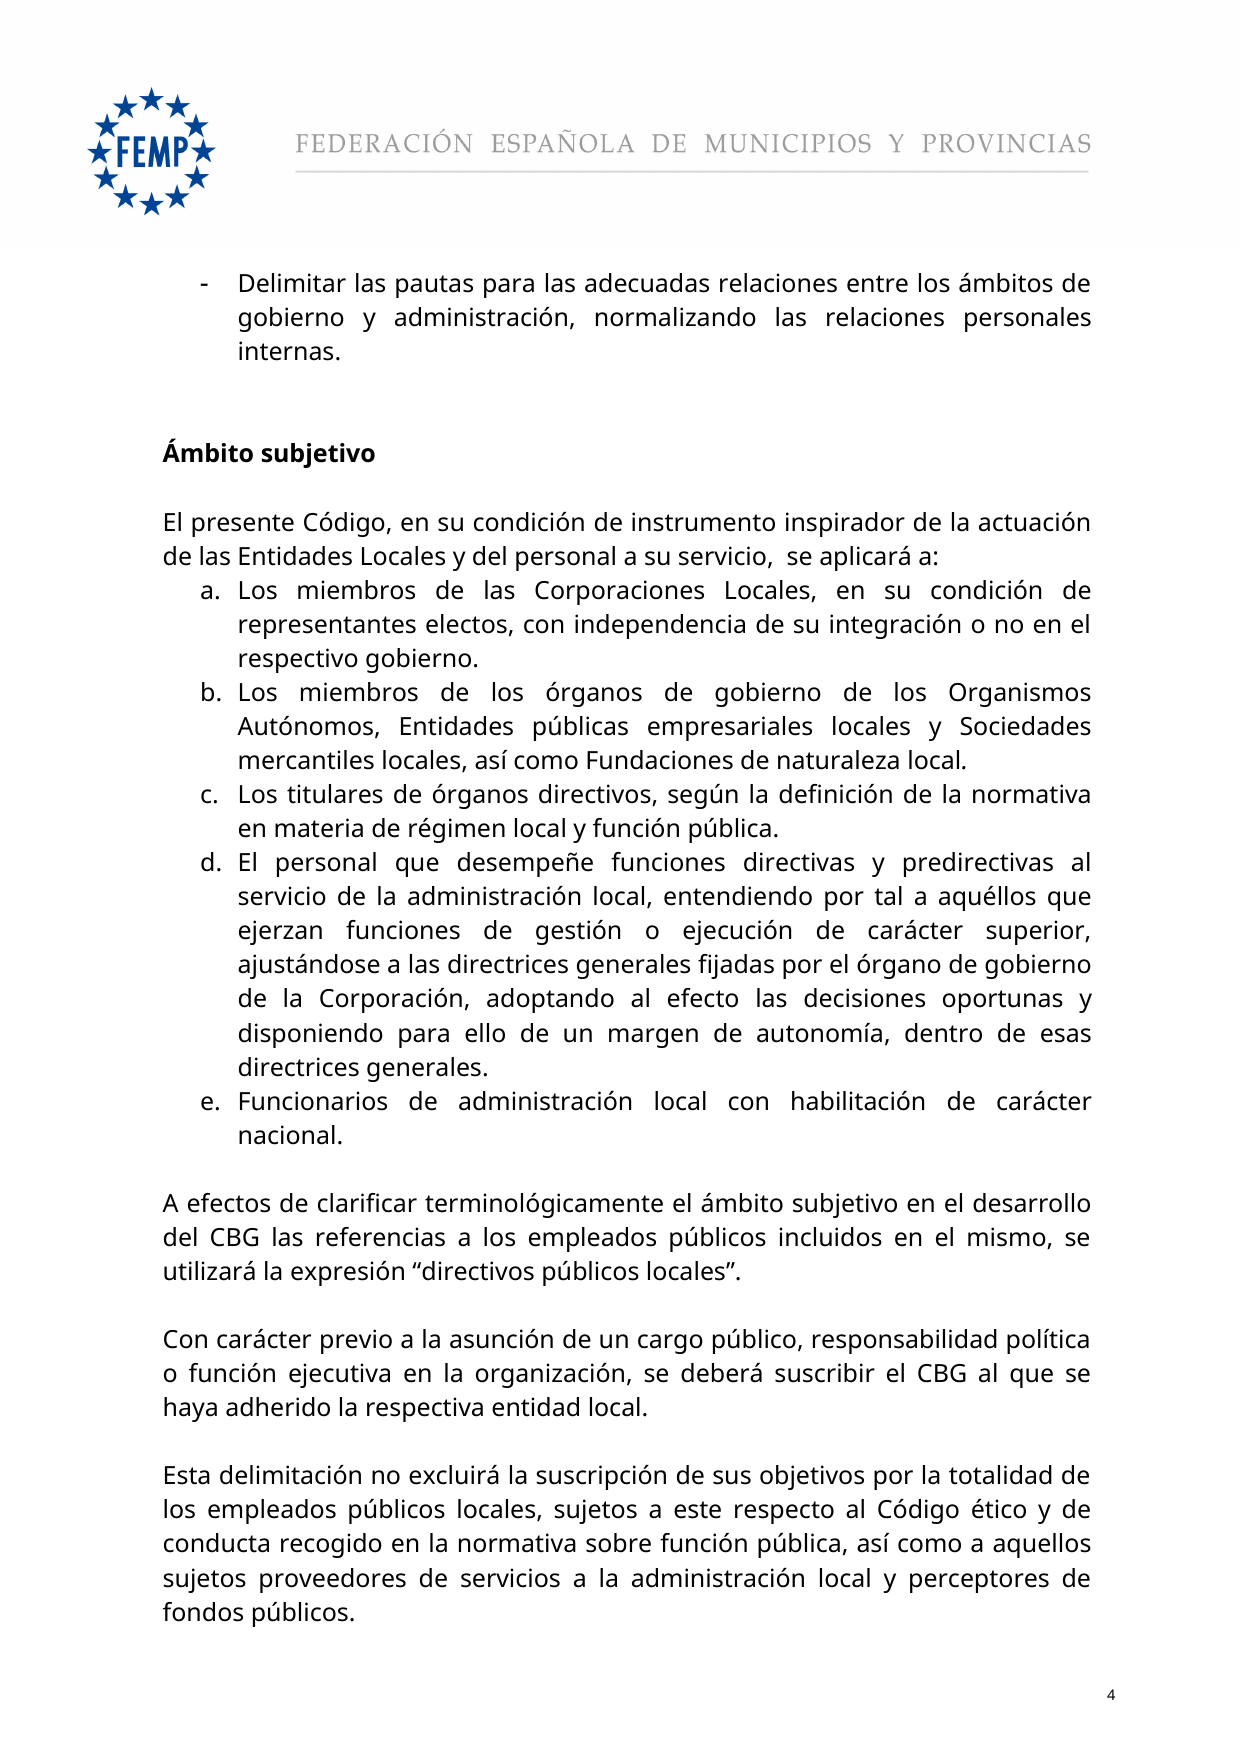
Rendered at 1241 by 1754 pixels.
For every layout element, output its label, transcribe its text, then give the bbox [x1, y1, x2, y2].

list Los miembros de las Corporaciones Locales, en su condición de representantes electos, con independencia de su integración o no en el respectivo gobierno. [200, 572, 1092, 674]
text Esta delimitación no excluirá la suscripción de sus objetivos por la totalidad de los empleados públicos locales, sujetos a este respecto al Código ético y de conducta recogido en la normativa sobre función pública, así como a aquellos sujetos proveedores de servicios a la administración local y perceptores de fondos públicos. [162, 1458, 1092, 1628]
subtitle Ámbito subjetivo [162, 436, 1092, 470]
list Los miembros de los órganos de gobierno de los Organismos Autónomos, Entidades públicas empresariales locales y Sociedades mercantiles locales, así como Fundaciones de naturaleza local. [200, 674, 1092, 777]
picture [0, 0, 1241, 250]
list Los titulares de órganos directivos, según la definición de la normativa en materia de régimen local y función pública. [200, 777, 1092, 845]
text El presente Código, en su condición de instrumento inspirador de la actuación de las Entidades Locales y del personal a su servicio, se aplicará a: [162, 504, 1092, 572]
list Delimitar las pautas para las adecuadas relaciones entre los ámbitos de gobierno y administración, normalizando las relaciones personales internas. [200, 266, 1092, 368]
text A efectos de clarificar terminológicamente el ámbito subjetivo en el desarrollo del CBG las referencias a los empleados públicos incluidos en el mismo, se utilizará la expresión “directivos públicos locales”. [162, 1186, 1092, 1288]
list El personal que desempeñe funciones directivas y predirectivas al servicio de la administración local, entendiendo por tal a aquéllos que ejerzan funciones de gestión o ejecución de carácter superior, ajustándose a las directrices generales fijadas por el órgano de gobierno de la Corporación, adoptando al efecto las decisiones oportunas y disponiendo para ello de un margen de autonomía, dentro de esas directrices generales. [200, 845, 1092, 1083]
list Funcionarios de administración local con habilitación de carácter nacional. [200, 1083, 1092, 1151]
text Con carácter previo a la asunción de un cargo público, responsabilidad política o función ejecutiva en la organización, se deberá suscribir el CBG al que se haya adherido la respectiva entidad local. [162, 1322, 1092, 1424]
